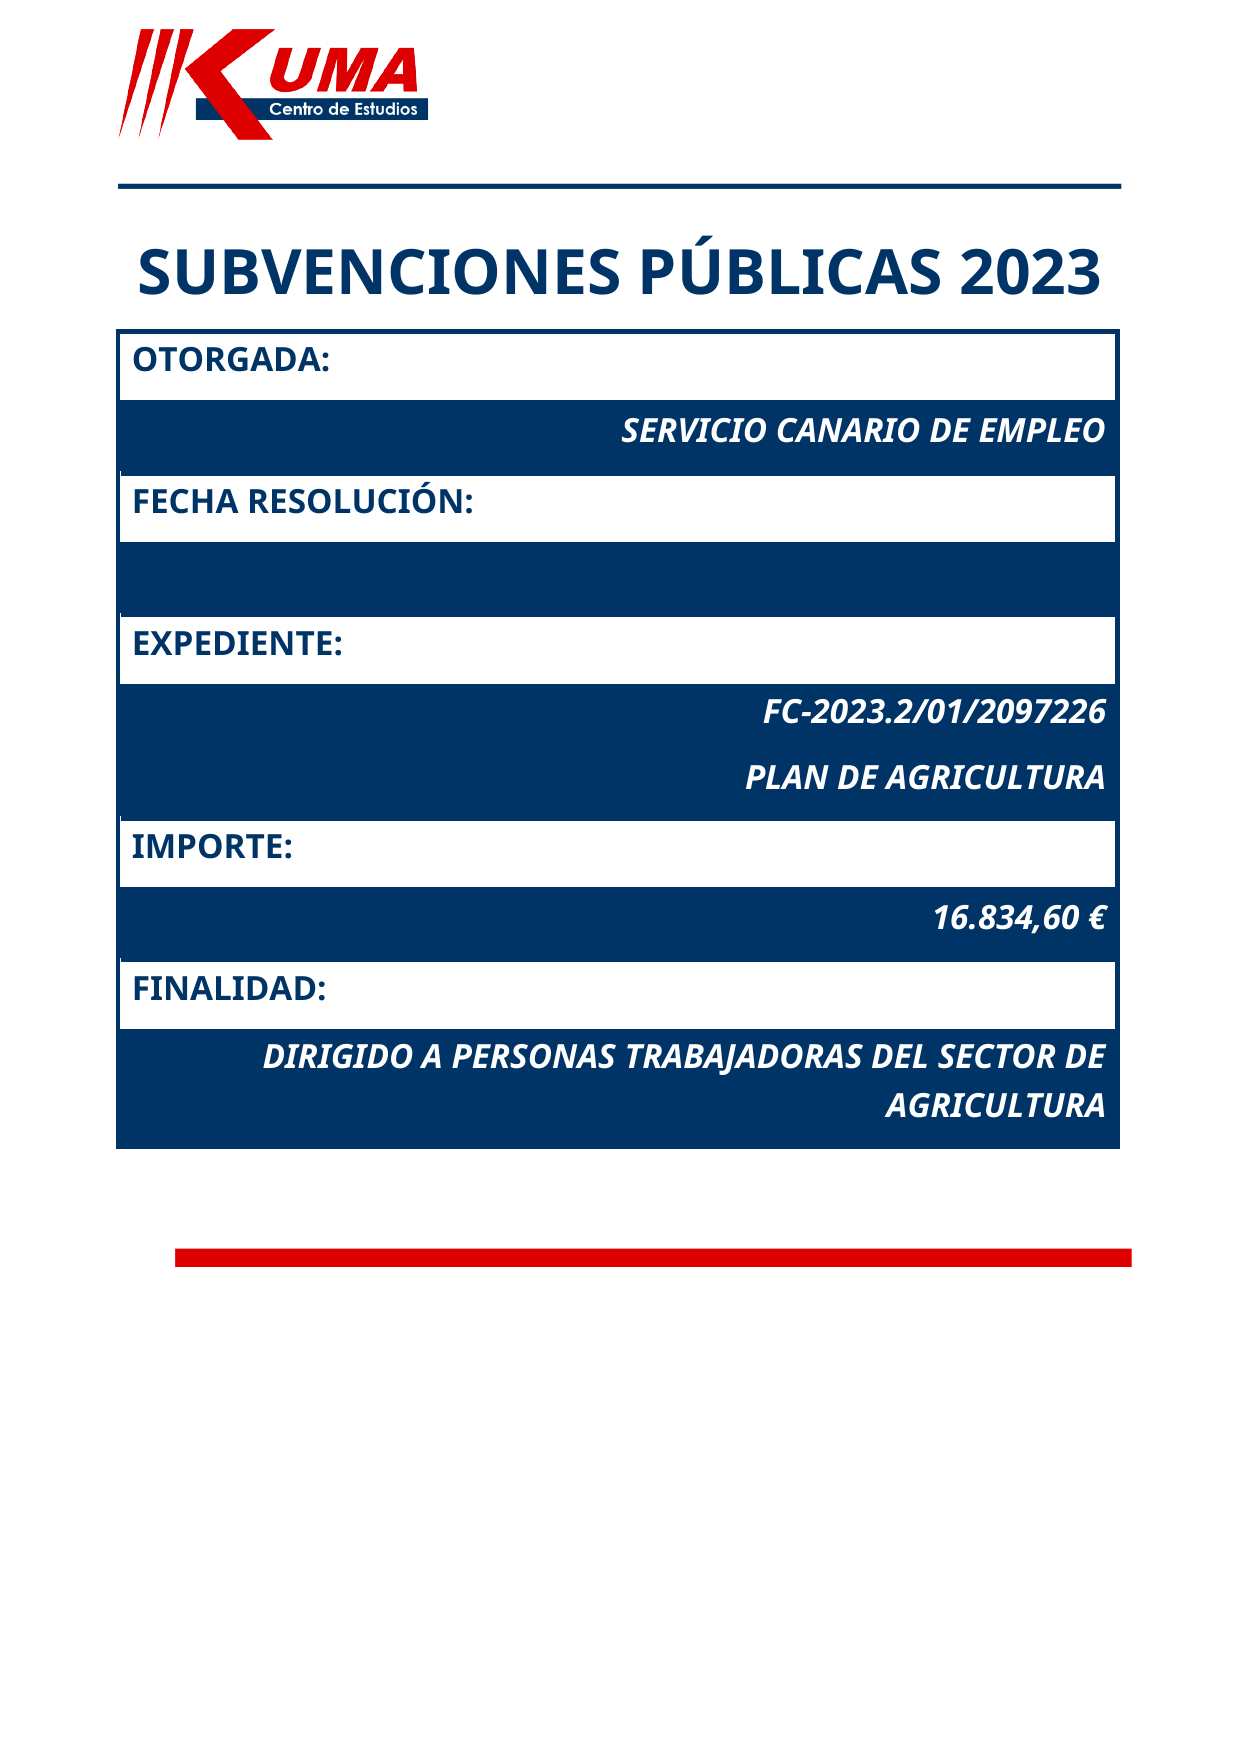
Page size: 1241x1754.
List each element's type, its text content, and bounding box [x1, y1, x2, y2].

table_cell [120, 543, 1115, 613]
table_cell EXPEDIENTE: [120, 614, 1115, 683]
table_header OTORGADA: [120, 334, 1115, 400]
table_cell FINALIDAD: [120, 959, 1115, 1028]
table_cell DIRIGIDO A PERSONAS TRABAJADORAS DEL SECTOR DE AGRICULTURA [120, 1030, 1115, 1144]
picture [118, 1228, 1188, 1287]
table_cell 16.834,60 € [120, 888, 1115, 958]
text SUBVENCIONES PÚBLICAS 2023 [118, 228, 1122, 313]
picture [118, 29, 1122, 189]
table_cell FC-2023.2/01/2097226 PLAN DE AGRICULTURA [120, 685, 1115, 816]
table_cell SERVICIO CANARIO DE EMPLEO [120, 401, 1115, 471]
table_cell IMPORTE: [120, 817, 1115, 887]
table_cell FECHA RESOLUCIÓN: [120, 472, 1115, 542]
